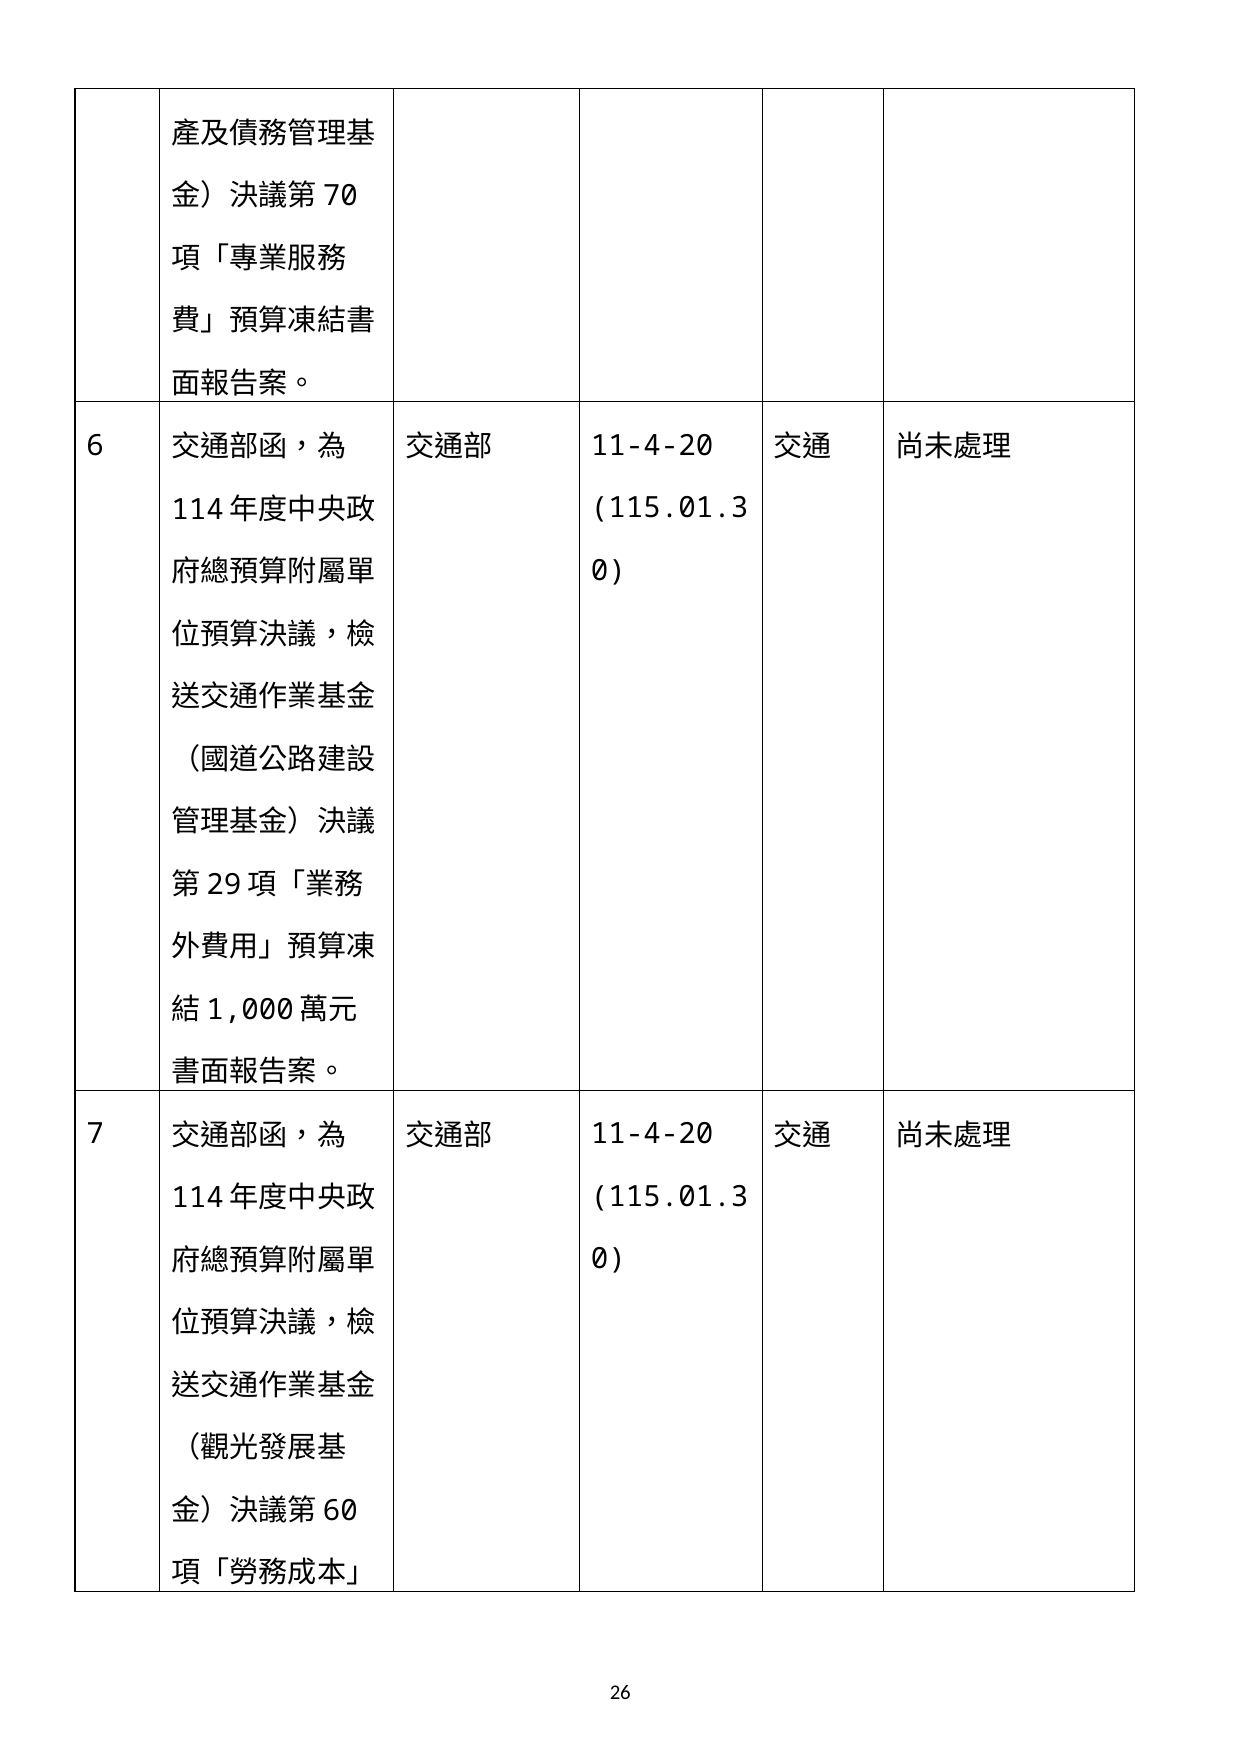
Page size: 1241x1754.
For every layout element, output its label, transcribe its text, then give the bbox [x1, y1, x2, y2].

table_cell [884, 89, 1134, 401]
table_cell 交通 [763, 1091, 883, 1591]
table_cell 產及債務管理基金）決議第70項「專業服務費」預算凍結書面報告案。 [160, 89, 393, 401]
table_cell [394, 89, 579, 401]
table_cell 尚未處理 [884, 402, 1134, 1090]
table_cell 尚未處理 [884, 1091, 1134, 1591]
table_cell 交通 [763, 402, 883, 1090]
table_cell 6 [76, 402, 159, 1090]
table_cell 7 [76, 1091, 159, 1591]
table_cell [76, 89, 159, 401]
table_cell 交通部 [394, 1091, 579, 1591]
table_cell 交通部函，為114年度中央政府總預算附屬單位預算決議，檢送交通作業基金（國道公路建設管理基金）決議第29項「業務外費用」預算凍結1,000萬元書面報告案。 [160, 402, 393, 1090]
table_cell 11-4-20 (115.01.30) [580, 402, 762, 1090]
table_cell 交通部 [394, 402, 579, 1090]
table_cell [580, 89, 762, 401]
table_cell 交通部函，為114年度中央政府總預算附屬單位預算決議，檢送交通作業基金（觀光發展基金）決議第60項「勞務成本」 [160, 1091, 393, 1591]
table_cell 11-4-20 (115.01.30) [580, 1091, 762, 1591]
table_cell [763, 89, 883, 401]
